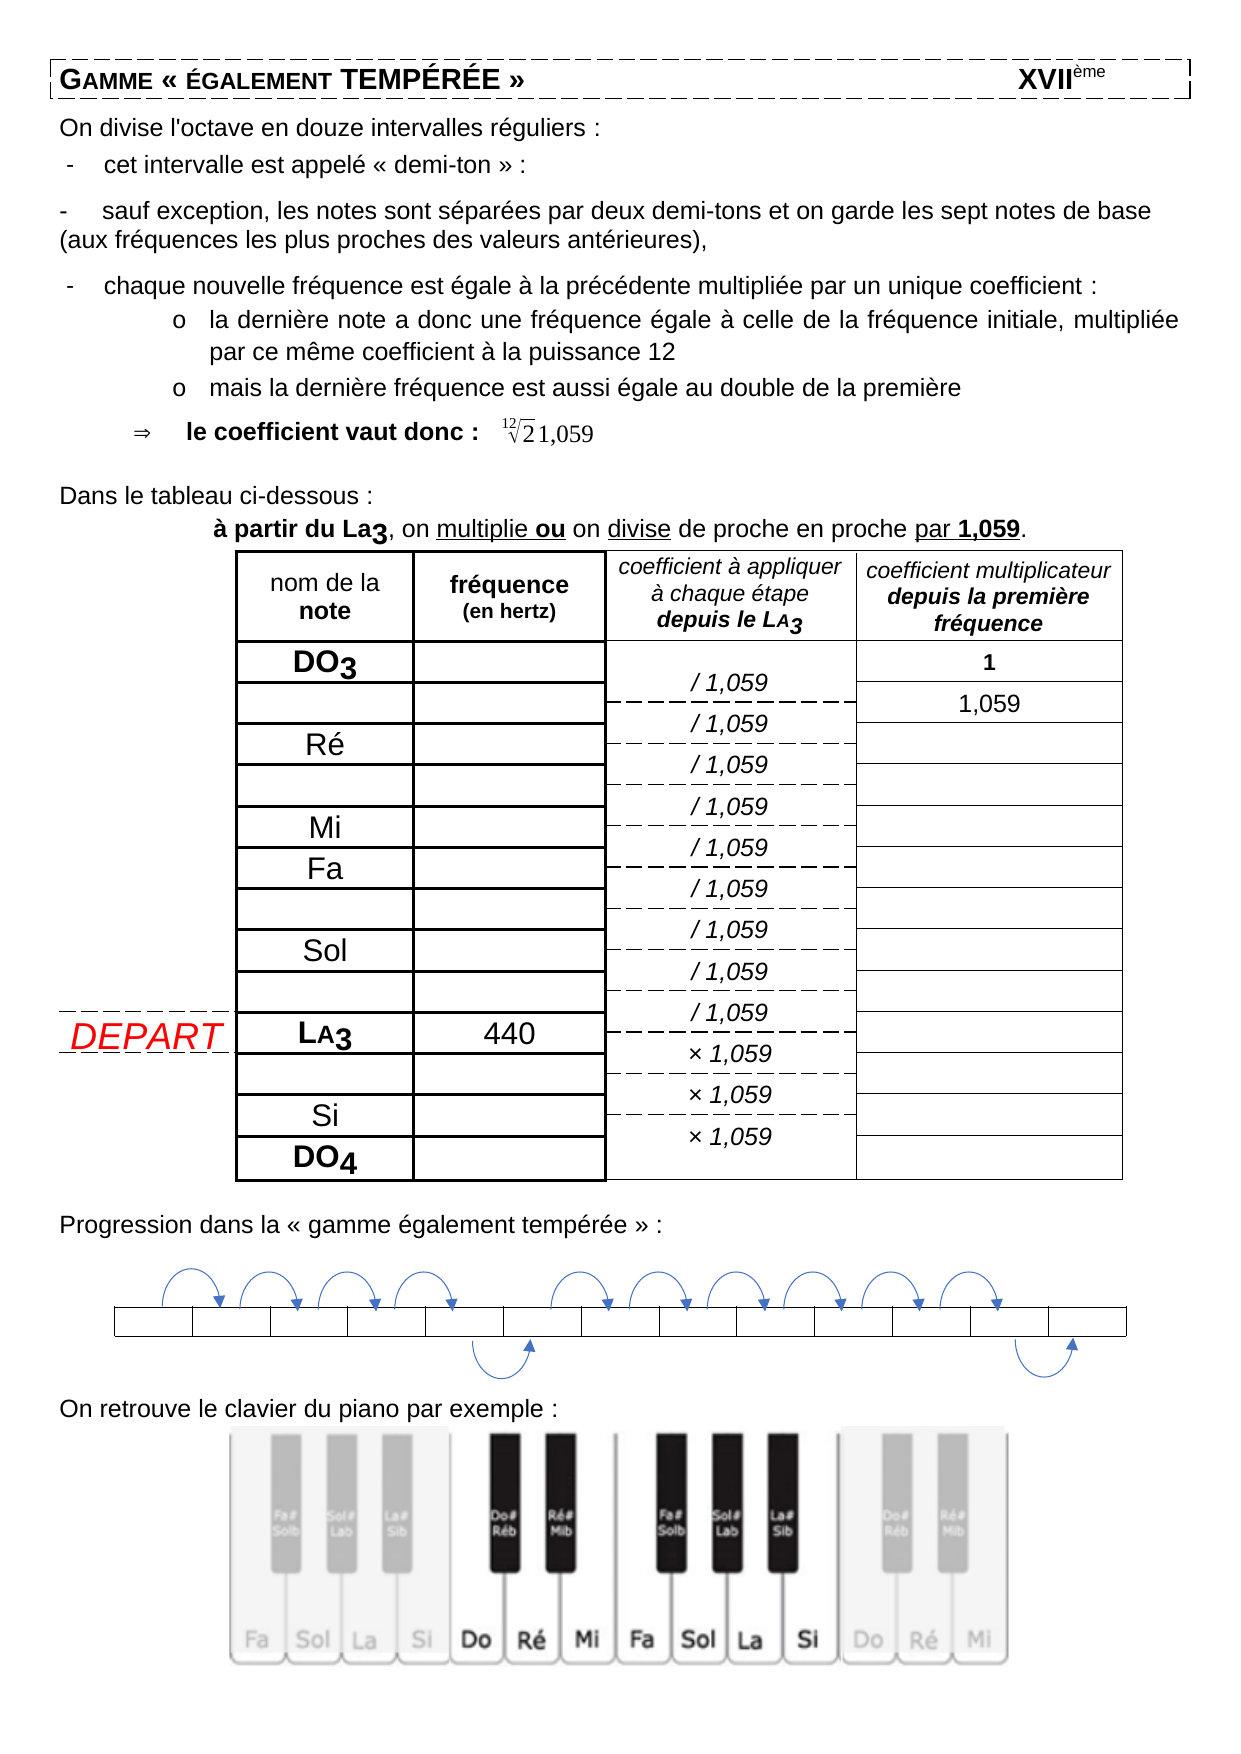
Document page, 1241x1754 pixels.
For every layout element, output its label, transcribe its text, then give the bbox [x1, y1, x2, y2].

table_cell [931, 1337, 1009, 1394]
table_header [941, 1273, 996, 1306]
table_header [1009, 1249, 1087, 1306]
table_cell [153, 1337, 231, 1394]
table_header [542, 1249, 620, 1306]
table_cell [114, 1337, 153, 1394]
table_cell [415, 643, 604, 681]
table_cell / 1,059 [607, 825, 856, 866]
table_cell [59, 866, 235, 887]
table_cell 1,335 [857, 847, 1122, 887]
table_cell [59, 846, 235, 866]
table_cell [59, 970, 235, 990]
table_cell [415, 684, 604, 722]
table_cell [620, 1337, 698, 1394]
table_cell [426, 1308, 503, 1336]
picture [228, 1426, 1012, 1667]
table_cell 1,782 [857, 1053, 1122, 1093]
table_cell Mi [238, 808, 412, 846]
text On divise l'octave en douze intervalles réguliers : [59, 113, 1181, 142]
table_cell [59, 1052, 235, 1073]
table_header [775, 1249, 853, 1306]
table_header [309, 1249, 386, 1306]
table_cell [59, 660, 235, 681]
table_cell × 1,059 [607, 1031, 856, 1073]
table_cell [309, 1337, 386, 1394]
table_cell [1087, 1337, 1126, 1394]
table_cell [59, 743, 235, 763]
table_cell [1009, 1337, 1087, 1394]
table_cell [853, 1337, 931, 1394]
table_cell 1,189 [857, 764, 1122, 804]
table_cell [1049, 1308, 1126, 1336]
table_cell [271, 1308, 347, 1336]
table_cell [971, 1308, 1048, 1336]
table_cell [59, 928, 235, 949]
table_header [931, 1249, 1009, 1306]
table_cell 1,414 [857, 888, 1122, 928]
table_header [631, 1273, 685, 1306]
text Gamme « également tempérée » XVIIème [50, 59, 1191, 99]
table_header [853, 1249, 931, 1306]
table_cell [59, 949, 235, 969]
text Dans le tableau ci-dessous : [59, 481, 1181, 510]
table_cell [238, 890, 412, 928]
table_cell [660, 1308, 736, 1336]
table_header [785, 1273, 839, 1306]
table_header [863, 1273, 917, 1306]
table_cell [59, 908, 235, 928]
table_cell [415, 1138, 604, 1178]
table_cell [59, 805, 235, 825]
table_cell 440 [415, 1014, 604, 1052]
table_cell [59, 825, 235, 846]
table_cell Fa [238, 849, 412, 887]
text - sauf exception, les notes sont séparées par deux demi-tons et on garde les sept notes de base (aux fréquences les plus proches des valeurs antérieures), [59, 196, 1181, 254]
table_header [163, 1270, 218, 1306]
table_cell [857, 1012, 1122, 1052]
table_cell [348, 1308, 425, 1336]
table_cell [59, 1073, 235, 1093]
list cet intervalle est appelé « demi-ton » : [66, 149, 1181, 180]
table_header [59, 550, 235, 639]
table_header coefficient à appliquer à chaque étape depuis le La3 [607, 551, 856, 639]
table_cell [238, 1055, 412, 1093]
text On retrouve le clavier du piano par exemple : [59, 1394, 1181, 1422]
table_cell Sol [238, 931, 412, 969]
table_cell 1,888 [857, 1094, 1122, 1134]
table_header [153, 1249, 231, 1306]
text à partir du La3, on multiplie ou on divise de proche en proche par 1,059. [59, 510, 1181, 550]
list chaque nouvelle fréquence est égale à la précédente multipliée par un unique coefficient : [66, 271, 1181, 301]
table_cell [415, 1096, 604, 1134]
table_cell / 1,059 [607, 866, 856, 908]
table_cell [607, 641, 856, 660]
table_cell / 1,059 [607, 743, 856, 784]
table_cell [59, 681, 235, 701]
table_cell [415, 725, 604, 763]
table_header [1087, 1249, 1126, 1306]
table_header [114, 1249, 153, 1306]
table_cell [698, 1337, 775, 1394]
table_cell [115, 1308, 192, 1336]
table_cell [231, 1337, 309, 1394]
table_cell La3 [238, 1014, 412, 1052]
table_header coefficient multiplicateur depuis la première fréquence [856, 551, 1122, 639]
table_cell / 1,059 [607, 949, 856, 990]
table_cell Si [238, 1096, 412, 1134]
table_cell [238, 684, 412, 722]
text  le coefficient vaut donc : [59, 415, 1181, 448]
table_cell 1,122 [857, 723, 1122, 763]
table_cell [582, 1308, 659, 1336]
table_cell [386, 1337, 464, 1394]
table_header nom de la note [238, 553, 412, 639]
table_cell [415, 808, 604, 846]
table_cell [193, 1308, 270, 1336]
table_cell [893, 1308, 970, 1336]
table_header [386, 1249, 464, 1306]
table_cell / 1,059 [607, 990, 856, 1031]
table_cell DEPART [59, 1011, 235, 1052]
table_cell / 1,059 [607, 908, 856, 949]
table_cell [59, 1114, 235, 1134]
table_cell [59, 1155, 235, 1178]
table_cell [415, 1055, 604, 1093]
table_header [231, 1249, 309, 1306]
table_cell [737, 1308, 814, 1336]
table_cell [59, 701, 235, 722]
table_header [396, 1273, 450, 1306]
table_cell × 1,059 [607, 1073, 856, 1114]
table_cell [415, 849, 604, 887]
table_cell [59, 763, 235, 784]
table_cell [59, 784, 235, 804]
table_cell [464, 1337, 542, 1394]
table_cell [59, 1093, 235, 1114]
table_cell [59, 990, 235, 1011]
table_cell [59, 640, 235, 660]
list la dernière note a donc une fréquence égale à celle de la fréquence initiale, multipliée par ce même coefficient à la puissance 12 [172, 306, 1181, 365]
table_header fréquence (en hertz) [415, 553, 604, 639]
text Progression dans la « gamme également tempérée » : [59, 1210, 1181, 1239]
table_cell 1 [857, 641, 1122, 681]
table_cell / 1,059 [607, 701, 856, 743]
table_cell [607, 1155, 856, 1178]
table_header [698, 1249, 775, 1306]
list mais la dernière fréquence est aussi égale au double de la première [172, 373, 1181, 404]
table_cell [415, 766, 604, 804]
table_cell [238, 973, 412, 1011]
table_cell 1,260 [857, 806, 1122, 846]
table_cell DO4 [238, 1138, 412, 1178]
table_header [319, 1273, 374, 1306]
table_cell [775, 1337, 853, 1394]
table_cell 1,498 [857, 929, 1122, 969]
table_header [620, 1249, 698, 1306]
table_header [552, 1273, 606, 1306]
table_cell [238, 766, 412, 804]
table_header [241, 1273, 295, 1306]
table_cell [415, 973, 604, 1011]
table_header [464, 1249, 542, 1306]
table_cell 2 [857, 1136, 1122, 1178]
table_cell × 1,059 [607, 1114, 856, 1155]
table_cell [59, 722, 235, 743]
table_cell / 1,059 [607, 784, 856, 825]
table_cell [815, 1308, 892, 1336]
table_cell 1,587 [857, 971, 1122, 1011]
table_cell / 1,059 [607, 660, 856, 701]
table_cell Ré [238, 725, 412, 763]
table_cell 1,059 [857, 682, 1122, 722]
table_cell [504, 1308, 581, 1336]
table_cell DO3 [238, 643, 412, 681]
table_cell [542, 1337, 620, 1394]
table_cell [415, 890, 604, 928]
table_cell [59, 1135, 235, 1155]
table_cell [415, 931, 604, 969]
table_cell [59, 887, 235, 908]
table_header [708, 1273, 763, 1306]
